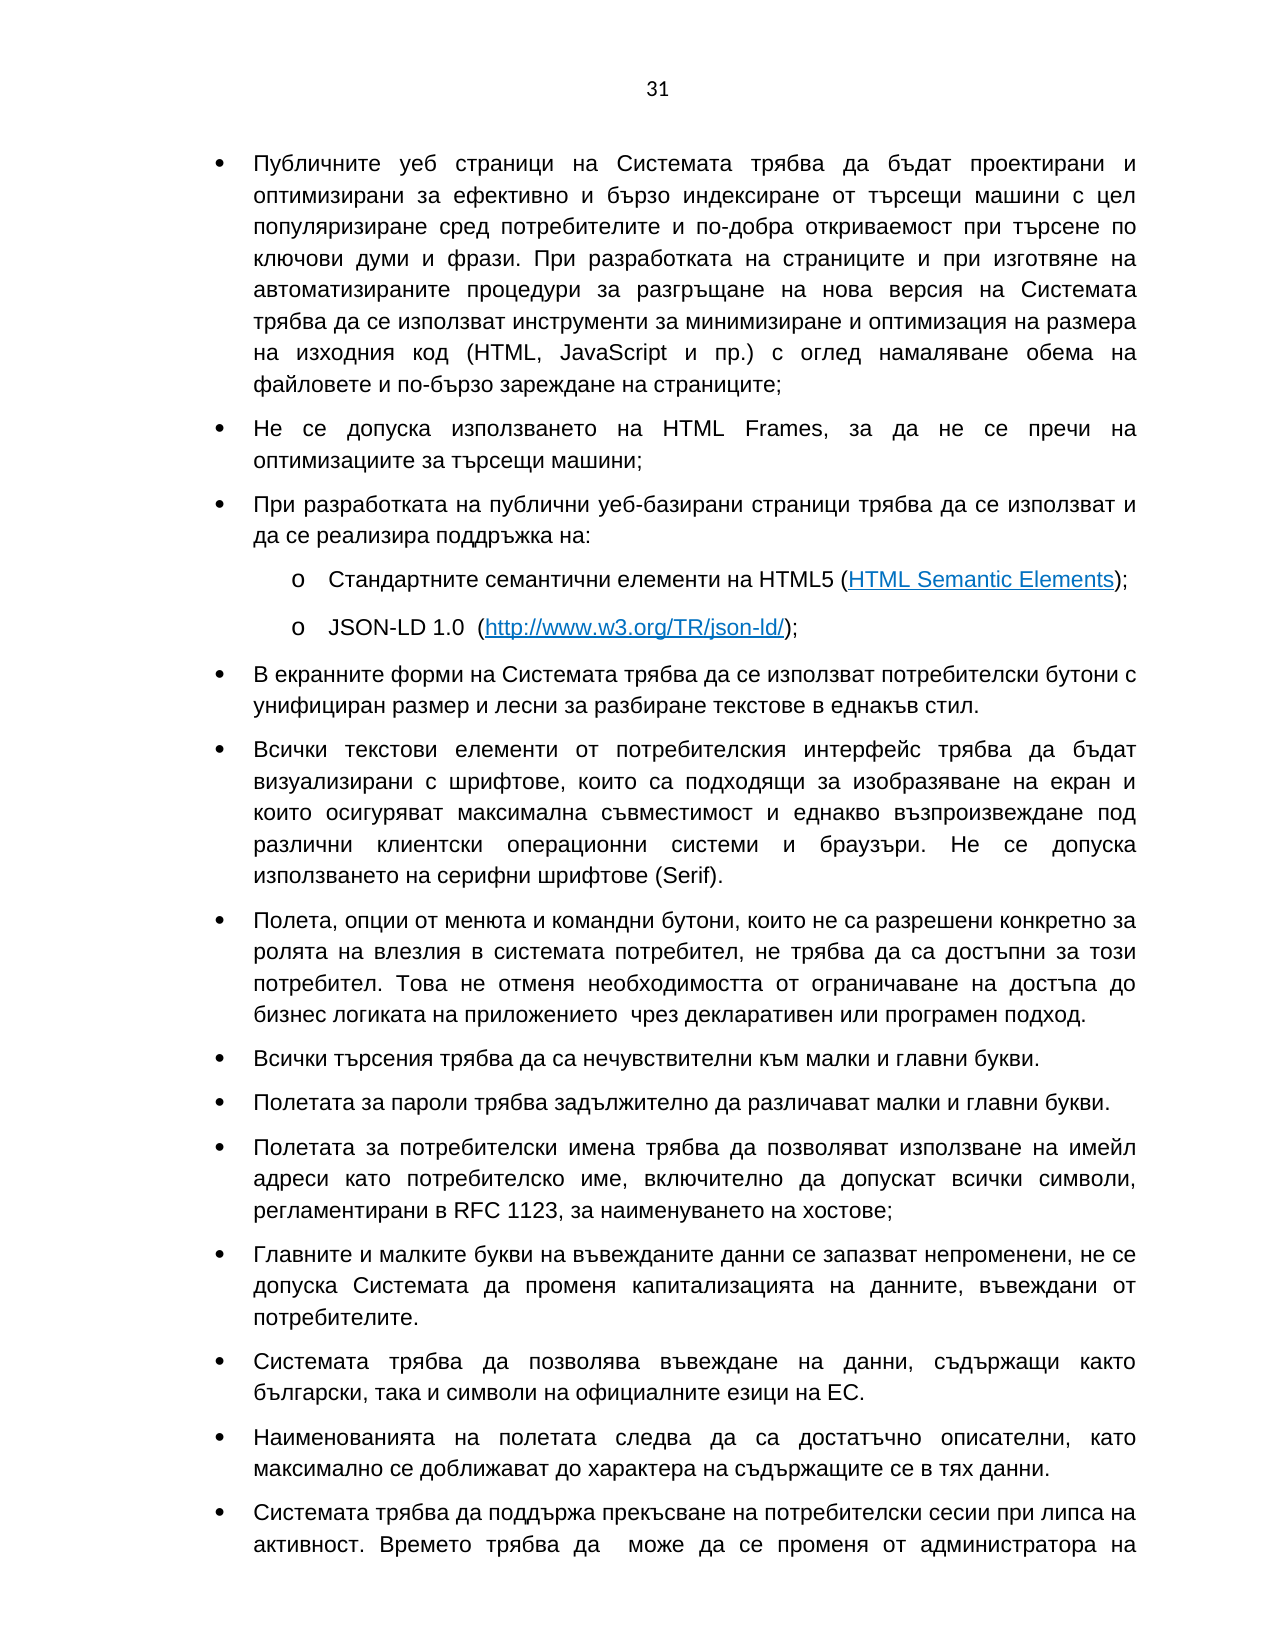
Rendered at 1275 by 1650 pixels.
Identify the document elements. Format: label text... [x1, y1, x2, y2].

list Стандартните семантични елементи на HTML5 (HTML Semantic Elements); [291, 566, 1137, 595]
list Наименованията на полетата следва да са достатъчно описателни, като максимално се доближават до характера на съдържащите се в тях данни. [216, 1423, 1137, 1481]
list Системата трябва да позволява въвеждане на данни, съдържащи както български, така и символи на официалните езици на ЕС. [216, 1348, 1137, 1406]
list Системата трябва да поддържа прекъсване на потребителски сесии при липса на активност. Времето трябва да може да се променя от администратора на [216, 1499, 1137, 1557]
list Публичните уеб страници на Системата трябва да бъдат проектирани и оптимизирани за ефективно и бързо индексиране от търсещи машини с цел популяризиране сред потребителите и по-добра откриваемост при търсене по ключови думи и фрази. При разработката на страниците и при изготвяне на автоматизираните процедури за разгръщане на нова версия на Системата трябва да се използват инструменти за минимизиране и оптимизация на размера на изходния код (HTML, JavaScript и пр.) с оглед намаляване обема на файловете и по-бързо зареждане на страниците; [216, 150, 1137, 397]
list Всички търсения трябва да са нечувствителни към малки и главни букви. [216, 1045, 1137, 1072]
list JSON-LD 1.0 (http://www.w3.org/TR/json-ld/); [291, 613, 1137, 642]
list При разработката на публични уеб-базирани страници трябва да се използват и да се реализира поддръжка на: [216, 491, 1137, 548]
list Главните и малките букви на въвежданите данни се запазват непроменени, не се допуска Системата да променя капитализацията на данните, въвеждани от потребителите. [216, 1241, 1137, 1330]
list Полета, опции от менюта и командни бутони, които не са разрешени конкретно за ролята на влезлия в системата потребител, не трябва да са достъпни за този потребител. Това не отменя необходимостта от ограничаване на достъпа до бизнес логиката на приложението чрез декларативен или програмен подход. [216, 907, 1137, 1028]
list Не се допуска използването на HTML Frames, за да не се пречи на оптимизациите за търсещи машини; [216, 415, 1137, 473]
list В екранните форми на Системата трябва да се използват потребителски бутони с унифициран размер и лесни за разбиране текстове в еднакъв стил. [216, 661, 1137, 718]
list Полетата за потребителски имена трябва да позволяват използване на имейл адреси като потребителско име, включително да допускат всички символи, регламентирани в RFC 1123, за наименуването на хостове; [216, 1133, 1137, 1223]
list Всички текстови елементи от потребителския интерфейс трябва да бъдат визуализирани с шрифтове, които са подходящи за изобразяване на екран и които осигуряват максимална съвместимост и еднакво възпроизвеждане под различни клиентски операционни системи и браузъри. Не се допуска използването на серифни шрифтове (Serif). [216, 736, 1137, 889]
list Полетата за пароли трябва задължително да различават малки и главни букви. [216, 1089, 1137, 1116]
